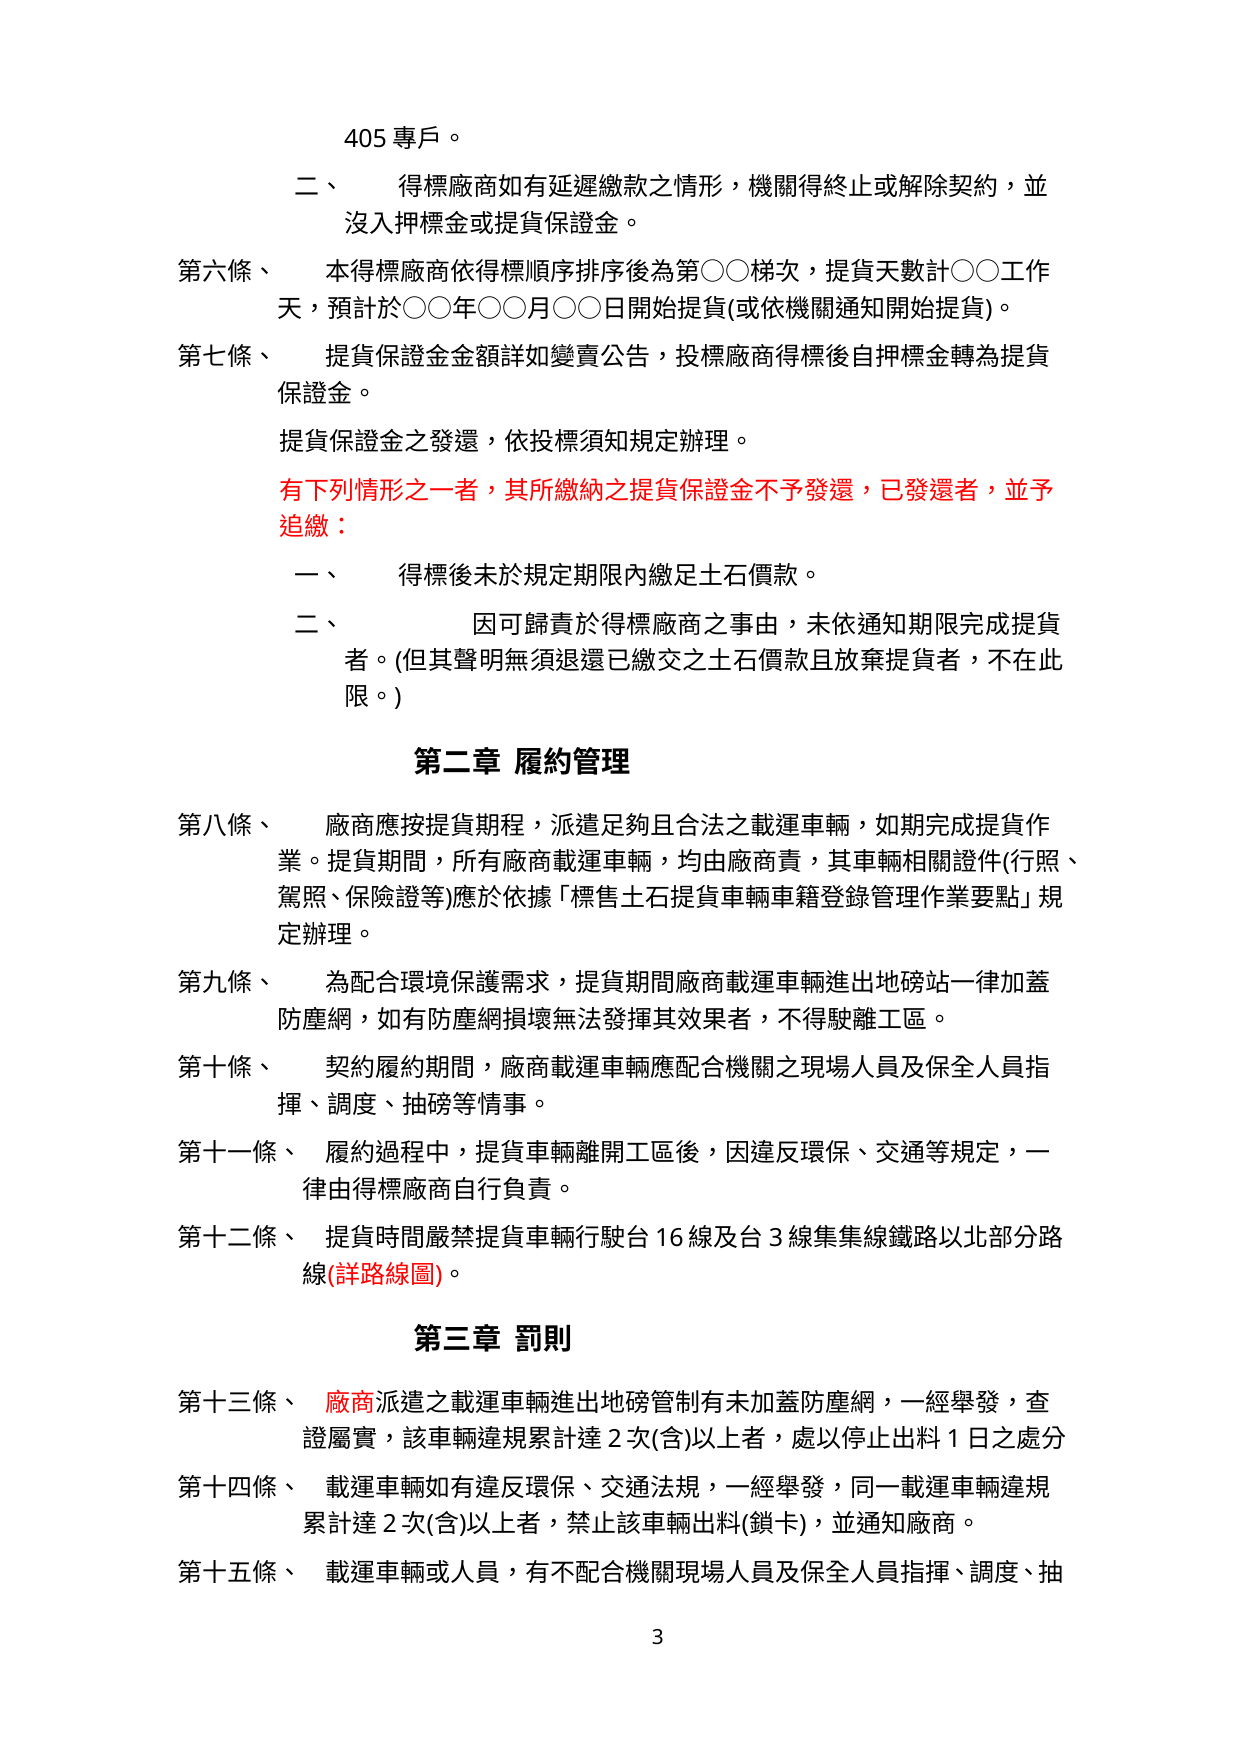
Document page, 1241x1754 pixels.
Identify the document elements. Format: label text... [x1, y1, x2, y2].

list 廠商派遣之載運車輛進出地磅管制有未加蓋防塵網，一經舉發，查證屬實，該車輛違規累計達2次(含)以上者，處以停止出料1日之處分。 [177, 1383, 1063, 1455]
list 提貨保證金金額詳如變賣公告，投標廠商得標後自押標金轉為提貨保證金。 [177, 337, 1063, 409]
list 提貨時間嚴禁提貨車輛行駛台16線及台3線集集線鐵路以北部分路線(詳路線圖)。 [177, 1218, 1063, 1290]
list 為配合環境保護需求，提貨期間廠商載運車輛進出地磅站一律加蓋防塵網，如有防塵網損壞無法發揮其效果者，不得駛離工區。 [177, 963, 1063, 1035]
list 得標後未於規定期限內繳足土石價款。 [294, 556, 1063, 592]
list 履約過程中，提貨車輛離開工區後，因違反環保、交通等規定，一律由得標廠商自行負責。 [177, 1133, 1063, 1205]
list 廠商應按提貨期程，派遣足夠且合法之載運車輛，如期完成提貨作業。提貨期間，所有廠商載運車輛，均由廠商責，其車輛相關證件(行照、駕照、保險證等)應於依據「標售土石提貨車輛車籍登錄管理作業要點」規定辦理。 [177, 805, 1063, 950]
text 第二章 履約管理 [413, 738, 1063, 780]
list 載運車輛或人員，有不配合機關現場人員及保全人員指揮、調度、抽 [177, 1553, 1063, 1589]
list 405專戶。 [294, 118, 1063, 154]
list 因可歸責於得標廠商之事由，未依通知期限完成提貨者。(但其聲明無須退還已繳交之土石價款且放棄提貨者，不在此限。) [294, 604, 1063, 713]
text 提貨保證金之發還，依投標須知規定辦理。 [279, 422, 1063, 458]
list 本得標廠商依得標順序排序後為第○○梯次，提貨天數計○○工作天，預計於○○年○○月○○日開始提貨(或依機關通知開始提貨)。 [177, 252, 1063, 324]
text 第三章 罰則 [413, 1315, 1063, 1358]
list 得標廠商如有延遲繳款之情形，機關得終止或解除契約，並沒入押標金或提貨保證金。 [294, 167, 1063, 239]
text 有下列情形之一者，其所繳納之提貨保證金不予發還，已發還者，並予追繳： [279, 471, 1063, 543]
list 契約履約期間，廠商載運車輛應配合機關之現場人員及保全人員指揮、調度、抽磅等情事。 [177, 1048, 1063, 1120]
list 載運車輛如有違反環保、交通法規，一經舉發，同一載運車輛違規累計達2次(含)以上者，禁止該車輛出料(鎖卡)，並通知廠商。 [177, 1468, 1063, 1540]
